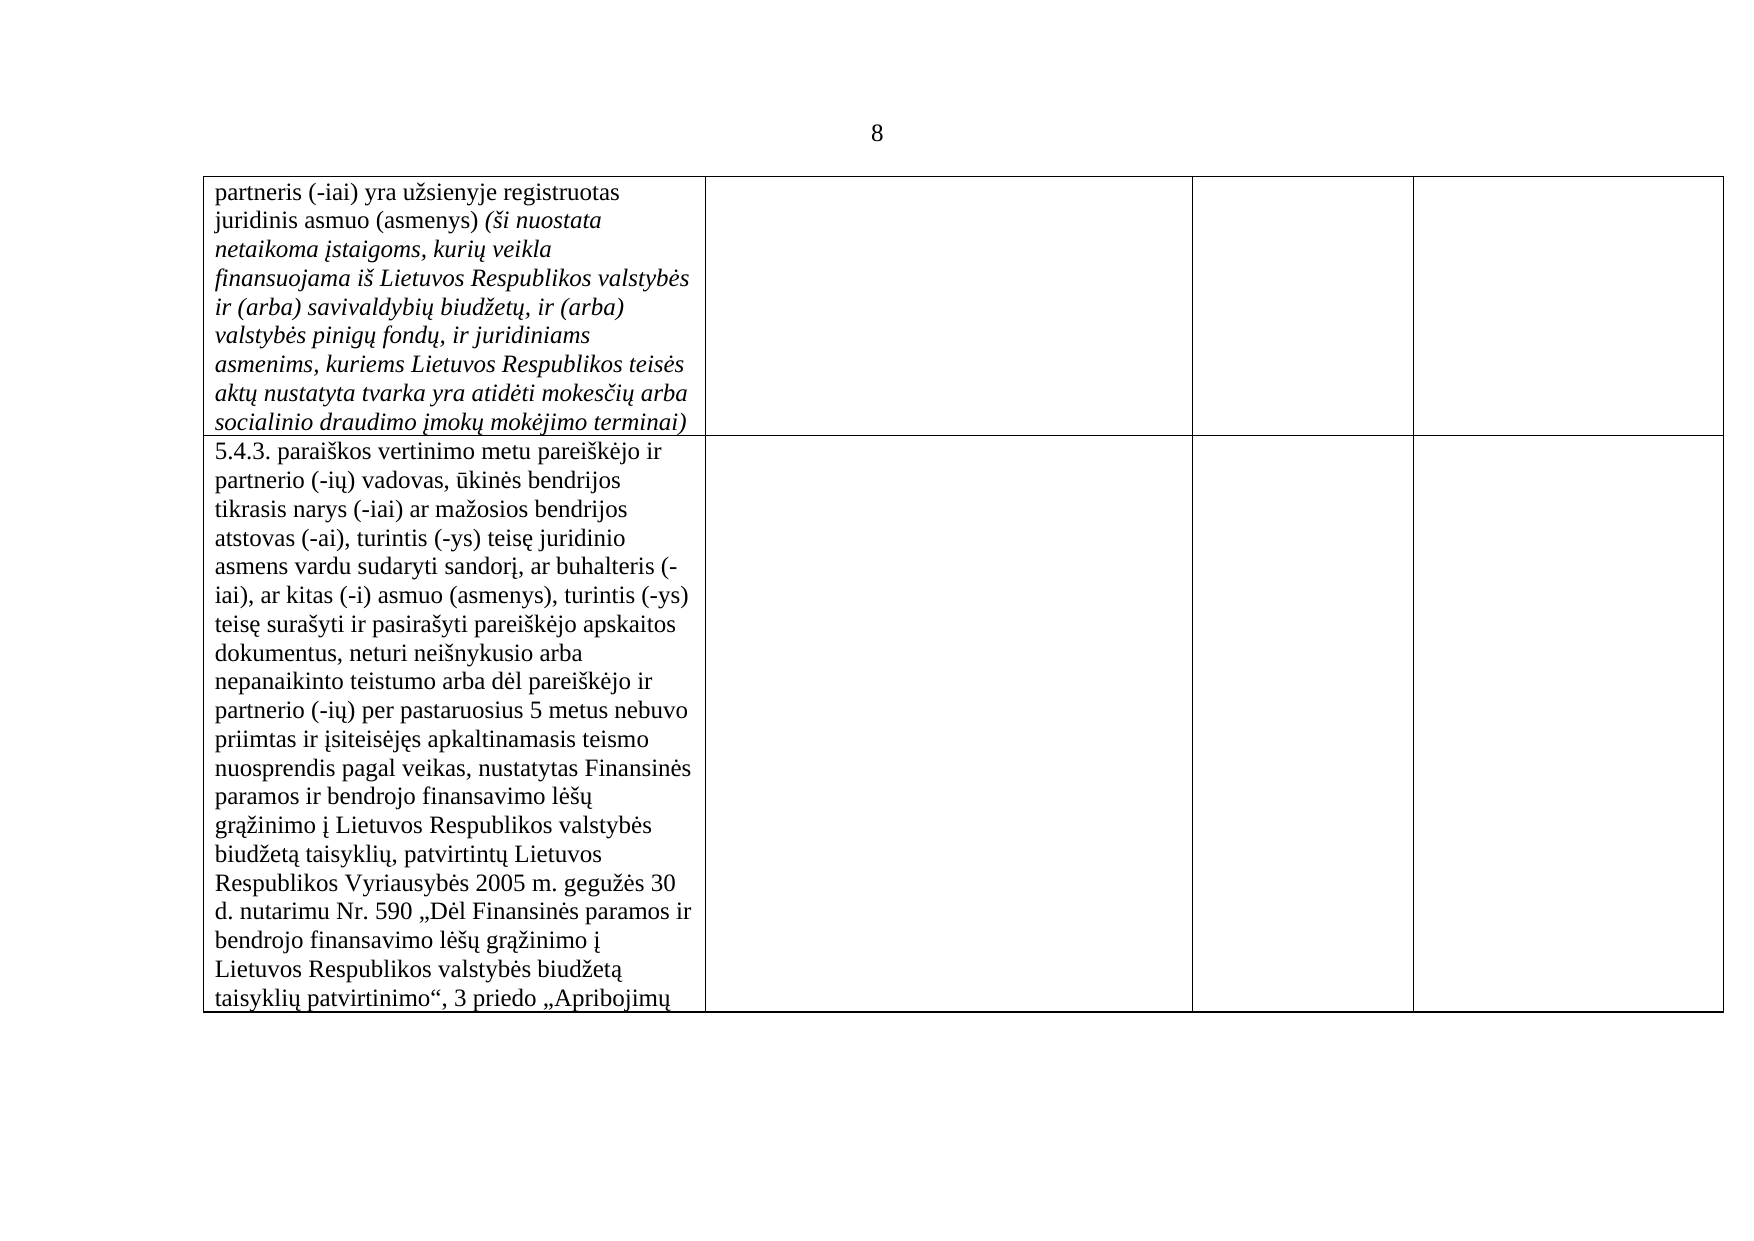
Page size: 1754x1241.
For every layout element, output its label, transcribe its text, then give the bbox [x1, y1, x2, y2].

table_cell [706, 436, 1192, 1011]
table_cell [1193, 177, 1413, 435]
table_cell [1193, 436, 1413, 1011]
table_cell 5.4.3. paraiškos vertinimo metu pareiškėjo ir partnerio (-ių) vadovas, ūkinės bendrijos tikrasis narys (-iai) ar mažosios bendrijos atstovas (-ai), turintis (-ys) teisę juridinio asmens vardu sudaryti sandorį, ar buhalteris (-iai), ar kitas (-i) asmuo (asmenys), turintis (-ys) teisę surašyti ir pasirašyti pareiškėjo apskaitos dokumentus, neturi neišnykusio arba nepanaikinto teistumo arba dėl pareiškėjo ir partnerio (-ių) per pastaruosius 5 metus nebuvo priimtas ir įsiteisėjęs apkaltinamasis teismo nuosprendis pagal veikas, nustatytas Finansinės paramos ir bendrojo finansavimo lėšų grąžinimo į Lietuvos Respublikos valstybės biudžetą taisyklių, patvirtintų Lietuvos Respublikos Vyriausybės 2005 m. gegužės 30 d. nutarimu Nr. 590 „Dėl Finansinės paramos ir bendrojo finansavimo lėšų grąžinimo į Lietuvos Respublikos valstybės biudžetą taisyklių patvirtinimo“, 3 priedo „Apribojimų [204, 436, 705, 1011]
table_cell [1414, 436, 1723, 1011]
table_cell [706, 177, 1192, 435]
table_cell partneris (-iai) yra užsienyje registruotas juridinis asmuo (asmenys) (ši nuostata netaikoma įstaigoms, kurių veikla finansuojama iš Lietuvos Respublikos valstybės ir (arba) savivaldybių biudžetų, ir (arba) valstybės pinigų fondų, ir juridiniams asmenims, kuriems Lietuvos Respublikos teisės aktų nustatyta tvarka yra atidėti mokesčių arba socialinio draudimo įmokų mokėjimo terminai) [204, 177, 705, 435]
table_cell [1414, 177, 1723, 435]
